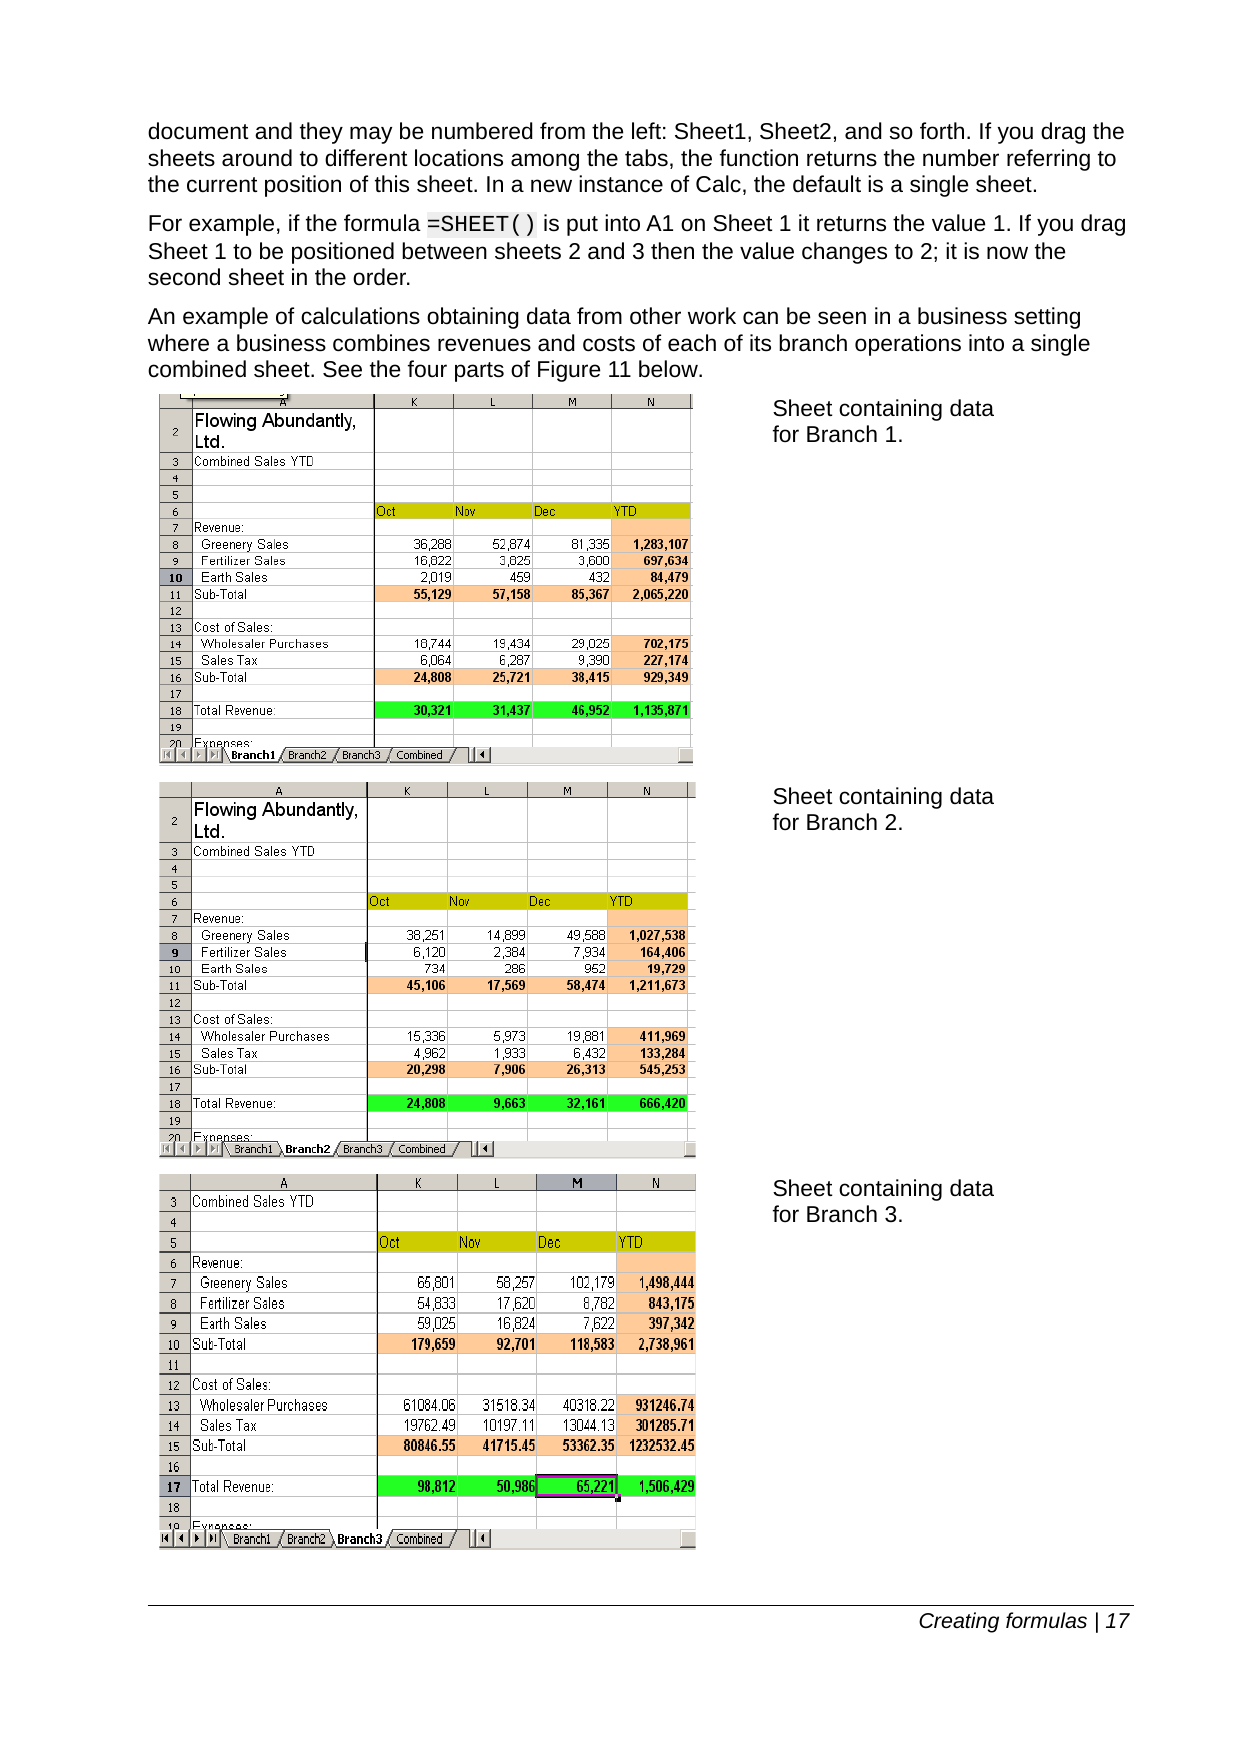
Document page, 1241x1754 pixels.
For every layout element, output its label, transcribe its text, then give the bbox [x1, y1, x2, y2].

picture [159, 1174, 696, 1550]
picture [159, 394, 696, 767]
text For example, if the formula =SHEET() is put into A1 on Sheet 1 it returns the value 1. If you drag Sheet 1 to be positioned between sheets 2 and 3 then the value changes to 2; it is now the second sheet in the order. [148, 210, 1134, 291]
table_header [148, 395, 772, 783]
table_cell Sheet containing data for Branch 2. [772, 783, 998, 1175]
table_cell Sheet containing data for Branch 3. [772, 1175, 998, 1566]
text document and they may be numbered from the left: Sheet1, Sheet2, and so forth. If you drag the sheets around to different locations among the tabs, the function returns the number referring to the current position of this sheet. In a new instance of Calc, the default is a single sheet. [148, 118, 1134, 197]
text An example of calculations obtaining data from other work can be seen in a business setting where a business combines revenues and costs of each of its branch operations into a single combined sheet. See the four parts of Figure 11 below. [148, 303, 1134, 382]
picture [159, 782, 696, 1159]
table_cell [148, 1175, 772, 1566]
table_header Sheet containing data for Branch 1. [772, 395, 998, 783]
table_cell [148, 783, 772, 1175]
